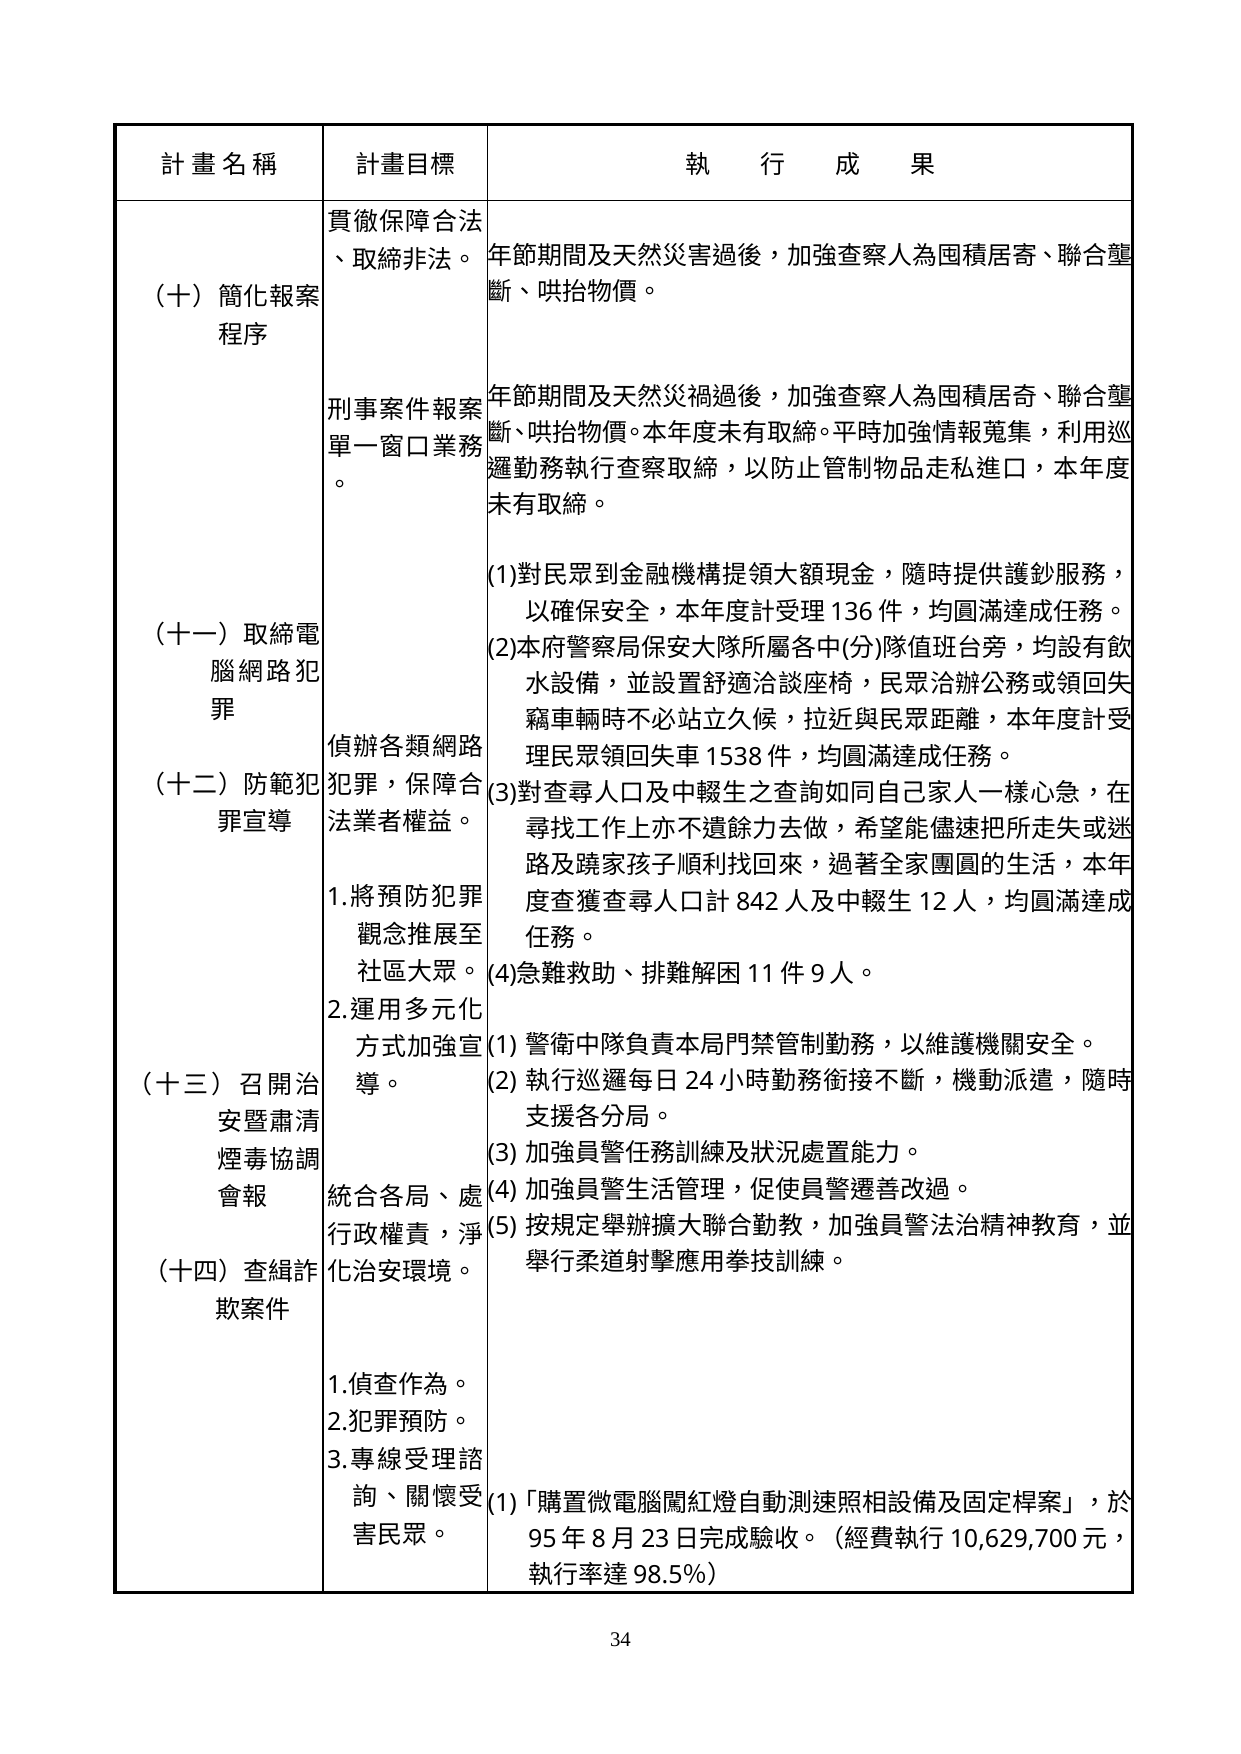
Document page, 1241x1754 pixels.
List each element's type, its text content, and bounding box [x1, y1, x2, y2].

table_header 計 畫 名 稱 [117, 126, 322, 200]
table_header 執 行 成 果 [488, 126, 1131, 200]
table_header 計畫目標 [324, 126, 487, 200]
table_cell 貫徹保障合法、取締非法。 刑事案件報案單一窗口業務。 偵辦各類網路犯罪，保障合法業者權益。 1.將預防犯罪觀念推展至社區大眾。 2.運用多元化方式加強宣導。 統合各局、處行政權責，淨化治安環境。 1.偵查作為。 2.犯罪預防。 3.專線受理諮詢、關懷受害民眾。 [324, 201, 487, 1591]
table_cell （十）簡化報案程序 （十一）取締電腦網路犯罪 （十二）防範犯罪宣導 （十三）召開治安暨肅清煙毒協調會報 （十四）查緝詐欺案件 [117, 201, 322, 1591]
table_cell (1)配合高雄捷運車站施工遷移本局中正、自強路口段及開封路.中正路口段警訊管線工程。 (2)配合高雄市政府工務局下水道工程處排水已租線中幹管施工，本局草衙1路及成功2路「五號船渠改造工程」成功橋護欄改造工程遷移警訊管線工程。 (3)配合高雄市政府工務局辦理成功二路「統一複合式公園」，遷移本局成功二路警訊管線工程。 (1)數位交換機系統設備定其保養維護及故障排除。 (2)每日派員巡查本局警訊地下管工作。 更新建立本局警訊管線資料，俾利查詢維修。 (1)儀表工具器材設專人管理並保養。 (2)依實際需要添購汰換。 為使本局各單位勤〈業〉務推行順遂，警用電話運轉連線正常，與廠商簽訂維修合約，每月定期保養，突發故障，則隨時通知檢修，保持線路暢通。 中繼系統及站台設備等定期維護保養，各型無線電機故障即時修護，維持通訊正常功能。 各維修器材定期保養校正，以保持正常功能。 (1)定期實施天線鐵塔保養及使用單位備用電源線路維護。 (2)耗用油料、器材隨時添購補充。 (3)各使用單位備用電源線路維護。 因應各單位臨時勤務、辦公室遷移需求，辦理無線電機按（移）裝、架設與測試維修，保持通訊正常暢通。 不定期至各轄區針對無線電通況不良地區做測試改善，提高通訊品質。 每年一次無線電機頻率、功率及站台設定校正，提昇收發靈敏度。 (1)依需求增購各項無線電機配件（如電池、旋鈕、天線及電源線等）因應汰換更新。 (2)料件工具領用汰補隨時登載，俾利管理。 報告警政措施或專案專題報告聽取媒體意見，以達雙向溝通，本階段辦理4次。 (1) 主動發佈新聞，宣導警政措施、工作績效、員警好人好事等事項，計發佈新聞1,132件。 (2)各種重大活動安排記者實地採訪101件。 積極推行「全面提升服務品質方案」，推動全面品管，持續改進品質，簡化行政程序，齊一服務規劃，重視民情民瘼，傾聽民眾聲音，改善服務態度，結合社會資源，協助政府服務。 議會開會期間之聯絡、議員質詢事項之處理及議員囑託服務事項之辦理，俾透過服務、溝通，推動各項警政措施，本階段受理各級民代各類囑託案件有紀錄368件。 本局各分局邀請各社團、機關、學校蒞局參觀（訪），讓市民進一步瞭解各項警政措施並提供建言，作為規劃警政措施之參考。 (1)依單位業務需求賡續完成修改設計人事甄審委員暨考績委員網路投票系統，另推廣建置完成本局各分局、大隊之差勤管理系統。 (2)整合本局網際網路各項為民服務事項，配合行政院研考會所推動之「無障礙網路空間」，及結合PDA或WAP之通信設備，即時與本局網路通信連結、建置電子郵件之專屬訊息通知、本局動態新聞發佈（含市議會各項統計資料）等，有效整合本局各項為民服務事項，並運用網際網路技術，擴大辦理「警民合作」具體服務措施。 (3)為展現創新、服務形象，提昇為民服務品質，本局全球資訊網站美工全面更新，以吸引民眾閱覽之興趣，增進警民之聯繫。 (4)配合辦理「內政部警政署警政e網通建置案」，配合事項為本局「天梭專案系統」及「電子化服務資訊入口網」納入單一整合服務，修改程式及資料、網路環境設定。 (5)辦理本局警用行動電腦維護，本局警用行動電腦合計至94年止（含警政署配發及本局所屬各單位自行購置）計767部，為確保員警查贓使用之警用行動電腦能正常使用並配合警署推動「神捕英雄專案」，辦理委外維護合約之訂定。 除110報案之電話來話號碼顯示（ＡＮＩ）、地址顯示（ＡＬＩ）系統、本局全球資訊網站、辦公室公文管理系統委外由廠商維護外，餘如：查贓典當系統、情治機構毒品人口調驗系統、居留外僑動態管理系統、毒品人口系統、共用管理系統、人事管理資訊系統等28項應用系統由本局自行維護;另配合推動警政署人事資訊管理、勤區查察作業、教育訓練、督考評鑑等系統。 賡續推動警政署受理民眾報案ｅ化平台系統上線使用。 配合警政署勤務指揮管理系統之建置。 (1)賡續辦理本局網管及資安系統案維護，包括Core、Layer3高速交換器、10個分局及交通大隊LAYER3交換器、網路攻擊防禦器、機房實體安全監控，以阻擋網路攻擊和駭客入侵，提昇效能增加網路控管機制。 (2)推動95年度防毒系統更新案，防護本局各類主機、重要系統及使用者並提昇系統執行效能。 (3)建置本局區域聯防之監控系統，一統各分局、大隊及派出所線路，集縮進局本部，汰換各所防火牆及VPN等設備計75項設備，集中管理、增進安全。 (4)建置本局SOC（Security Operator Center）中心，以符BS7799資安規範。 (5)建置「警政專用網路暨查訪報告考核資訊系統建置案」，導入點對點獨立專線連結警政署，與機關現行內部網路實體隔離，初期實施單位為外事科及保防室。 每月對本府警察局之大、小型電腦實施定期維護及修護全年計186次，另個人電腦全年維護807餘次。 增置及汰換本局所屬各單位個人電腦502台、筆記型電腦 16台、伺服器9台。 本市列管少年由少年警察隊及各分局偵察隊人員針對重點對象不定時查訪，95年度共計查訪2158人次。 由少年警察隊配合本市學生校外生活指導委員會所排定之日期實施，95年度共聯巡707次，勸導偏差行為少共13498名。 (1)舉辦列管或適應不良少年法令宣導活動。 (2)寒、暑假舉辦大型宣導活動或育樂營。 安排有實務經驗之學者，以動靜態方式交互實施，95年共舉辦6、7、8期，前2期每期6場次，第8期為二天一夜澄清湖戶外野營活動。 加強諮詢佈置，期能掌握治安狀況，蒐集少年非法行為及虞犯情資，加強偵破少年犯罪。 對於列輔少年，施予生活、品德、心理等教育，使其能改過遷善，導向正常生活。 95年度受理輔導個案共72人117次。另少輔會個案輔導共249人887次。 由少年隊、各分局、大隊依據「高雄市政府警察局防制少年犯罪加強維護校園安全工作執行計畫」確實執行。 配合各科室組織功能，循法律規定，促使漸次完成並檢討工作成效以求改進。 (1) 隨著人口數逐年增加，依據「落實勤務執行，強化勤區經營實施計畫」合理調整、劃分警勤區，95年度以計增劃28個警勤區，警勤區數達1,199個。 (2) 落實警察勤務執行，爭取社區民眾信賴，建立警民夥伴關係，支持警政治安工作，達成預防犯罪，為民服務為主軸之社區警政。 於94.10.1成軍，計有393名市民熱心加入，輔助正規警察，在深夜時段梭巡於各街道，協助防災救護與家暴防制，守護社區安全。截至95年12月底止「社區輔警」執勤時段(凌晨1-5時)，各類竊案計發生數，較94年同期減少170件，發生率大幅降低42％，已發揮預期成效。 本年度每日組合機動巡邏組1,888組，每網2至3人，共使用警力3,776人次。 為加強為民服務，縮短報案時間，成立「受理報案專責小組」。95年度秉持為民服務的熱忱，賡續辦理該專責小組業務；該專責小組遴選具有良好服務熱忱，熟悉法令並對電腦輸入文書處理之優秀員警，專責受理民眾各類案件，期能有效縮短案件處理時程，提升民眾報案服務效率，減少民眾等待時間，減低民眾受害不適感覺，進而提高市民對警察的信賴感。 95年1至12月計查獲妨害風化（俗）案件1,809件；2,507人。 95年全年取締搖頭店、重大色情、電玩賭博案，執行營業場所拆除違法隔間及停止供電處分計7家。 95年1至12月計查獲非法電玩545件；1,074人；5,041。 95年「觀光騎警隊」為民服務績效計累計達34,650件（含提供民眾諮詢導、防溺宣導、交通秩序維護、協助迷童返家、協助受傷民眾就醫、初步受理失竊案件、協助排解民眾糾紛等），在配合民眾合影部分，計達25,290人次，大部份為外縣市遊客亦有日本等國外籍觀光客。騎警隊另配合市政府建設局、文化局、民政局、環保局、都發局、海洋局、交通局、新聞處、教育局、高雄市體育會、國立科學工藝博物館及民間全民電視台、法界弘法衛星台、行政院南部聯合服務中心、世貿展覽中心、經濟部加工出口區、高雄市鐵人三項運動發展推廣協會、男人幫國際出版社、花蓮縣農會、外事科（國際射擊聯盟參訪）、戶口科及三民第一分局（社區治安會議-警政署長蒞臨檢視）等單位參與各項遊行表演等專案活動計26次，大幅增進警察親民形象，對於治安滿意度提昇卓具貢獻。 本年度1月至12月止，取締違規攤販成果如下：告發16,255件、沒入攤架102件、拆除攤架702件、勸導74,489件。 強化「警察服務聯絡站」功能，擴大推動超商、加油站、醫院等24小時營業商家參與，補強對外監錄系統，為市民提供緊急臨時庇護與代叫計程車等多元服務，並製發銜牌及警示燈，截至95年12月底止，累計全市已有471家加入。本年總計提供市民各項治安服務7138件。 本府警察局為加強為民服務及提升民眾對警察維護治安之信賴與滿意度，於91年10月成立警察志工大隊，為全國警政機關最早運用志工協助為民服務之單位至95年12月止，現有志工1,849人。 依據「入出國及移民法」暨「就業服務法」辦理。 領有居留證之外僑（勞），依規定應辦理居留證，共計核發居留證22,686件。 地址遷出入異動依規定辦理登記，共計辦理異動登記4,645件。 重出入境應依規定申請許可，共計核發重出入境許可證8,659件。 依據「入出國及移民法」暨「就業服務法」辦理。 短期停留外僑於停留期限屆滿前，應辦理延期，共計辦理簽證延期1,507件、查獲逾期停留1,091件。 依據「外國人居留或永久居留查察登記辦法」之規定，實施查察。 依據「查處外國人在華逾期居、停留、非法工作細部施行計畫」共計查獲逃逸外勞400人、非法雇主319人、非法仲介業者94人、外籍女子賣春21人、非法工作外勞（僑）114人、非法外人遣送出境495人。 於每週皆有排定外籍機構安全維護巡邏四 次以上，於轄內各外籍機構巡邏箱巡簽， 並定期與各機構保持聯繫，並於各外籍機 構人員住宿處設簿巡簽，以確保人員安全。 對蒞臨參觀訪問之各國人士，妥訂適當參觀訪問程序並視邦交國關係予以適當禮遇。 共計執行敦鄰演習5件、一般外賓安全維護13件、訪局外賓11件。 本局於外國全體訪轄期間均有排定安全維護勤務，確保訪轄外賓交通及住宿之安全。 本局於各外僑住宿區域，均有依據地區責任制由各轄區分局編排日常巡邏勤務進行安全維護。 本局對於訪問外賓均有排定專案勤務，針對外賓交通及住宿安全進行安全維護。 本局辦理相關業務均比照一般外賓接待流程，編排專案勤務進行訪轄國際警察人士安全維護。 機警妥善處理涉外案件，以免事態擴大，重大案件應立即陳報上級。 95年度共計處理涉外案件928件。 主動與各有關保防單位密切協調配合，期使工作完密無缺，達成務。 運用直接、間接接觸方式深入調查。 於慶典期間以僑胞住宿旅館、活動場所、道路交通、僑團車輛等安全為著眼，確保外籍人士及僑團安全，防止不法及恐怖分子滲透、破壞，並協調整合各相關單位力量，依地區責任制綿密分工，加強防爆、防盜、防火、防搶、情報蒐集及保防聯繫等安全措施，圓滿達成維護僑團（胞）安全之任務。 依據「警察刑事紀錄證明核發條例」辦理。 共計核發警察記錄證明書8,375件。 依據「入出國及移民法」第六十八條及「入出國及移民許可證件規費收費標準」辦理。 共計核發外國人居留證明書1,079件。 頒訂「加強外勤員警英語溝通能力訓練計畫」：加強宣導並鼓勵同仁踴躍參加市府公教人力發展局開辦之公務英語班或本局開設之「警用英語研習班」，另推薦同仁參加國立中山大學、高雄大學、文藻外語學院、高雄醫學大學、高雄第一科技大學及義守大學等院校所開設之「公教人員外語進修課程」。 完成有關本局新成立之專勤組其雙語化標示。 (1)制訂處理家庭暴力執行計畫，俾有效處理家庭暴力及確保被害人權益。 (2)列管本府警察局各單位受理家庭暴力案件暨統計分析。 (3)督導各單位落實執行暨宣導服務及處理之態度。 (4)維護受暴、受虐婦女出庭應訊之安全，派遣警力陪同出庭。 (5)協助被害人轉介緊急安置與輔導服務。 (6)95年受理家庭暴力案件：3524件。受理外籍家庭暴力案件：125件。受理大陸港澳家庭暴力案件：133件。受理原住民家庭暴力案件：35件。代聲請保護令：24件。協助聲請保護令：498件。執行保護令：887件。逮捕現行犯人次：85件。違反保護令罪件數：101件。交保飭回人次：58件。執行戒護出庭：25件。 (1)訂定「高雄市政府警察局推動預防性侵害犯罪防治實施計畫」，強化性侵害案件之處理作為。 (2)制訂「高雄市政府警察局受理性侵害犯罪事件流程圖」及「高雄市政府警察局受理性侵害案件減少被害人重複陳述作業處理流程圖」暨「減述作業規範」落實執行。 (3)專責24小時受理性侵害案件，陪同被害人驗傷、採證、製作性侵害被害人調查筆錄。 (4)加強執法人員專業能力，及偵查處理過程之保護措施，避免造成被害人二度傷害。 (5)落實執行建立全國性侵害加害人檔案資料作業程序。 (6)設置24小時電話專線07-2716658，提供婦幼安全諮詢、緊急救援服務，協助轉介社福單位輔導或緊急安置。 (7)實施第二階段試辦（性侵害案件減少被害人重複陳述作業流程），簡化處理流程，避免二度傷害。 (8)95年受理性侵害案件278件，進入減少被害人重複陳述作業案件85件。 (1)制訂「執行婦幼安全實施計畫」，積極走入社區、機關、學校實施婦幼人身安全講授暨女子防身術示範表演，及加強宣導預防犯罪等相關措施，提昇婦幼自我保護能力，減少女性受害機率。 (2)透過各婦女團體辦理各類活動，推動全民參與治安維護。 (3)運用民力（女義警）強化婦幼暨預防犯罪宣導，成立「捍衛天使預防犯罪宣導劇團」，深入社區、機關、學校、團體等處辦理大型宣導活動。 (4)製作婦幼安心手冊、兒童安全手冊，教導如何防搶及防性侵（騷）等宣導品，提醒婦女注意人身安全。 (5)95年辦理宣導246場次，受惠人數計256，999人。 (1) 結合女義警、社區導護志工，協助執行護童專案，共同建立學童安全網路，確保學童上下學安全。 (2) 每日上下學執行校門口交通指揮及校園週邊巡守，嚴防學童遭性侵害、綁架及意外事件發生。 (1)利用巡邏執行肅竊專案及加強金融機構巡守，就治安死角及大小街巷、停車場、僻巷、公園、校園週邊等場所加強可疑人車盤查。 (2)受理迷途婦幼案件，即刻查尋通報協尋，同時發布新聞及廣播，儘速完成家屬認領作業。 (3)受虐兒童、棄嬰及精神異常、酒醉、企圖自殺、路倒婦女等予以保護或送醫、轉介安置。 (4)受理本府警察局服務台洽公、會客換證出入登記及門禁安全管制。 (5)支援各分局、大隊搜身採尿勤務及聚眾活動、違建拆除暨協助偵查刑案。 (6)支援各分局落實預防犯罪宣導作為。 (7)提升服務品質，強化訓練，提昇執勤能力；端正警風紀，落實法紀教育。 (1) 制訂「高雄市政府警察局偵辦兒童及少年性交易案件流程圖」作業，頒發各單位落實執行。 (2) 成立兒童及少年性交易防制小組，受理報案或上級指揮通報，及辦理有本條例之預防及偵查、移送等成果電腦建檔資料。 (3) 為被害人、性侵害防治中心、主管機關與分局聯繫窗口，並依性侵害防治作業處理程序通報，製作筆錄及協助被害人24小時移送緊急收容中心及性侵害防治中心轉介輔導等後續事宜。 (4) 救援雛妓。 (5) 網路色情防治。 (6) 援助交際防治。 (7)95年查獲違反兒童及少年性交易案108件。 (1)逐一訪視轄內失蹤兒童家庭，全面展開清查工作，積極查尋偵辦及棄嬰協尋，協助家庭團圓。 (2)落實高風險家庭個案之通報並協助查訪追蹤及採取適當之防制措施。95年計通報高風險家庭個案24件。 (1)修訂戰時警務工作計畫。 (2)舉行實兵演習（丕基計畫）。 (3)本府警察局編成4個機動中隊，每月訓練2小時。 (1) 配合後備司令部辦理年度戰備檢查績效良好。 (2) 指導應召員辦理報到，圓滿達成任務。 接召集令後轄區警員專差送達，全年度無缺失。 配合團管區及役政單位，依照後備軍人資料實施計畫辦理查核。 軍、憲、警、社區輔警、替代役、民防、義警及民政機關里鄰等民間力量，強化犯罪預防、交通疏導及為民服務等措施。 「優良社會治安環境、維護交通順暢安全、溫馨快樂為民服務」三大主軸，落實社區警政，預防刑案發生，加強交通疏導，提供貼心服務。 (1)列管一般槍砲198支、自衛槍枝110支、射擊運動槍枝261支、原住民自製獵槍及漁民自製漁槍31支，合計600支。 (2)列管槍枝異動依規定辦理，查有不良紀錄或不宜置用者，交各分局勸導收購。 (1)據內政部頒佈「建立全國社區治安維護體系-守望相助再出發方案」，加強推行守望相助組織工作（巡守隊、巡守組）並輔導裝設錄影監視系統，共同維護地方治安。 (2)分局為單位，定期實施巡守人員常年訓練及志工基礎訓練，提升志願服務工作品質及強化協勤能力。 (3)至95年12月底守望相助巡守隊計有372隊 (1)受理集會遊行案件，隨到隨辦。 (2)保障合法：對合法舉行集會、遊行（包括無須申請許可及經依法申請許可並遵守法令規定舉行者），協助其維護秩序，防止其遭受滋擾。 (3)取締非法：對依法應申請許可而未提出或提出申請未經許可而擅自舉行，或依法申請許可而舉行中違反法令者，視現場狀況，於完成警告、制止或命令解散等法定程序後取締或蒐證後移送法辦。 (4)防制暴力：對施暴之現行犯當場逮捕移送法辦或視狀況依蒐證於事後移送法辦。 (5)95年01至12月本局暨所屬各分局共執行集會735場次、遊行67場次，合計802場次，移送法辦4人。 依據高雄市遊民收容輔導自治條例嚴密執行。 95年全面清查收容輔導遊民工作，清查護送返家468人、收容輔導302人，合計770人。 精神病患均依精神衛生法護送醫療。 依計畫整編汰劣擇優編訓，每半年舉辦常年訓練一次。 平時協助警察勤務。 為增進全民保防意識，本府警察局所屬內外勤單位，利用局務會議、週報、聯合勤教及各種集（機）會，加強保防宣導，強化同仁教育外，另結合轄區民防、義警、協勤民力訓練機會宣導，獲取最新資訊與相關法令規定，全面推動全民保防工作，95年全年辦理教育訓練52,638人次，此外製作宣導品，分發市民或貼公告欄，呼籲民眾發現可疑人、事、物立即報案，共維國家安全與社會安定。 本年度實施「社會保防安全維護」，針對轄內各有關對象，包括民營廠礦、民間電信暨觀光保防，目前共計73家，實施保防常識宣傳，並予聯繫尋求協助治安情資之提供及蒐集。 (1)民營機構員工在200人以上或國防民生有重大關係者協調成立「事業關係單位」並指導辦理保防工作。 (2)協助指導民營機構暨觀光、電信業加強各項安全防護措施及推行保防工作，強化保防功能。 (3)舉辦民營機構暨觀光、電信業等「事業關係單位」人員座談會及聯繫會報。 (4)大陸地區人民來台觀光本年共計5,538團、99,791人次。 (1) 對各類諮詢人員加強熱線接觸，強化社會治安情資蒐報。 (2) 大陸及海外地區人民來台之安全情勢分析。 (3) 大陸記者、宗教、科技專業人士來台情資蒐報。 (4) 大陸、海外地區人民來台長期居留及短期停留考核工作。 (1) 督導全體員警運用勤務機會全面發掘民瘼，即時反映相關單位處理，並彙編專報，提供上級相關單位做為施政參考。 (2) 運用全體員警與諮詢人員，加強蒐集社會治安情資，掌握全盤社會脈動，防制機先，弭禍於無形。 (3) 舉辦社調競賽，提昇社調績效。 (1) 督促各單位清查轄內可能藏匿大陸偷渡犯處所列為清查重點目標，加強查察並列為擴大臨檢對象，期能淨化轄區治安，本（95）年度計查獲大陸偷渡犯12名，大陸地區人民與港澳居民合法入境非法工作計498人，逾期停留強制出境313人。 (2) 95年下半年查緝大陸偷渡犯與大陸地區及港澳地區人民合法入境非法工作或活動獲內政部警政署評定為特優第3名。 督促各單位清查轄內可能藏匿處所，列為清查重點目標，加強查察並列為擴大臨檢對象，期能淨化轄區治安。95年全年度計查獲大陸地區人民與港澳居民合法入境、逾期停留、強制出境計229人，查獲行方不明251人。 本（95）年度蒐報情資計781件，得分7,374分，獲內政部警政署評列全國各警察機關甲組第1名。 本（95）年度本府警察局獲案收容、辦理遣送出境大陸人民計563名，均圓滿達成任務。 一般勤、業務由各級單位擬定工作計畫，並由本府警察局督察室規劃督察人員依工作計畫實施督導，共督導3,826次。 針對重點工作，規劃專案督導，有效協助工作推展。 本年度實施之重點及專案督導考核有： 九十五年春安工作。 防盜、防搶勤務規劃執行工作。 防制飆車及取締酒醉駕車行為。 擴大臨檢專案督導。 校園安全維護專案督導。 內部管理專案督導。 中秋節交通疏導情形。 順風專案勤務督導。 十月慶典專案督導。 金融機構安全維護專案督導。 「清程」及「陸安」專案督導。 各項雷霆專案督導。 95年高雄市龍舟賽專案督導。 萬安29號演習專案督導。 高雄市漁會選舉專案督導。 社區治安會議專案督導。 路口淨空、淨牌專案督導。 祥和專案督導。 第4屆市長暨第7屆市議員選舉專案督導。 聖誕晚會活動專案督導。 跨年晚會活動專案督導。 規劃機動督導1,520次，對重點節日期間及容易發生勤務死角時段及臨時重點工作，隨時規劃編組機動聯合督導，富有機密性。 本局各內勤人員，針對轄內容易犯罪時段、場所，實施各級幹部分層督導(巡)，以求警網勤務落實發揮防範治安事故功能，每週規劃分層督導(巡)，計25班36人次。 一般勤、業務由各級單位擬定工作計畫，各級督導人員每日編排督導單位與項目。 嚴格要求報告快、處理快、指揮快、通信快。 律定案件報告紀律（本年度查處違反報告紀律125件125人）。 受理報案起至處理完畢，均要求做詳實紀錄，並作追蹤督導，以明責任。 95年1月至12月執行玉山演習23次、仁愛演習12次、大安演習5次、敦化演習1次、首長勤務（愛河、金華）23次，合計62次，均圓滿達成道路暨蒞臨場所中衛區警衛任務。 對員警違法及重大風紀案件均嚴查嚴辦，本年度移送法辦案件計11件12人，重大違紀案件17件20人。 (1)落實考核評鑑工作： 賦予各級主官（管）負端正風紀成敗責任，要求其能以身作則，樹立風紀楷模，落實執行考核工作，確實瞭解所屬員工作狀況、學識才能、家庭背景、 生活交往及個性嗜好等，期能知人善任，健全內部管理。 (2)加強風紀狀況評估與防制措施： 本局所屬各分局、大隊每月召開風紀狀況評估小組會議一 次，找出風紀誘因顧慮之場所及有違紀傾向顧慮之員警，並研採防制措施，本府警察局風紀狀況評估小組每三個月召開審核小組會議一次，檢討評核各分局、大隊辦理情形及執行成效等，至95年12月底止，有風紀誘因場所計264處，均列為臨檢、查察、檢肅之對象，有風紀評估對象之員警計104人，均指定其直屬主管加強考核，以防制發生風紀案件。 本局榮獲警政署95年下半年度端正警察風紀評比為甲組第1名。 本局對員警風紀極為重視，為強化員警守法、守紀精神，平時由各級主官︵管︶利用晚報、聯合勤教及各種集會機會宣導風紀要求及整飭決心，並製發風紀教育手冊、法紀報導及案例教育分發各級員警研讀，每年並舉行法紀教育講習， 以期導正員警之觀念及端正風紀之決心與共識。 每年4、8月辦理平時考核外，於年終辦理年終考核，以深入所屬員工工作狀況、學識才能、家庭背景、生活交往及個性嗜好等；年終考核資料係作為人事陞遷運用之重要參考依據，其考核內容力求具體明確、公正客觀，真實呈現所屬之整體表現，以維護同仁權益。對被列為風紀狀況評估對象（有違紀傾向人員）、教育輔導對象或因生活品操違紀受申誡以上處分、工作違紀受記過以上處分、發生違法案、遭受懲戒等人員，除詳列其事實經過，並責專人督導考核。另對停職人員由停職時之任職單位指定專人考核填報。 95年全年取締各類不法成果，查獲職業賭博案9件127人、賭博電玩案10件47人、妨害風化案47件199人。 辦理第42屆模範警察甄選，經內政部警政署核定當選全國模範警察1人，另當選本府警察局模範警察2人。95年本局各單位計表揚500人，經本局審核表揚計92人。 95年度員工慰問計108人，慰問金新台幣1,939,000元。 由各單位主管利用勤前教育機會，加強宣導改善員警服務態度，並由本府警察局督察室值日督察員每日測試員警服務態度與電話禮貌與單一窗口受理民眾報案，95年度計考查員警電話禮貌2128人次，優良76人次，不合規定8人，測試員警單一窗口受理民眾報案870人次，優良220人，不合規定3人次，均依規定辦理優劣績存記。 (1)賡續辦理「提昇員警執法能力訓練進修方案」。 (2)辦理警察專科學校95年正期學生入學考試南區考場各項行政支援工作（計7361人應試）。 (3)辦理警察大學95年二技班及警佐班二類組入學考試南區考場各項行政支援工作（計3243人應試）。 (4)95年度配合市政府人發局開辦社區警政研習班6期、刑事偵防班2期、婦幼安全法令講習班4期、警政幹部研習班4期、員警情緒管理班2期、警政幹部諮詢輔導研習班2期，共計1050人次參加研習。 (5)辦理警佐晉升警正官等共計103人參加訓練。 (6)辦理警察大學、警專學生至本局各單位實習合計276人。 (7)95年7月22、23日於本市國立科學工藝博物館，協助中央警察大學辦理「2006全國大學校院暨研究所博覽會」招生宣導工作，本局依計畫支援行政事務工作，圓滿完成任務。 (8)配合考選部辦理95年公務人員特種考試警察人員考試暨警察人員升官等考試，共計7047人應試，本局依計畫執行考場試務工作，圓滿完成任務。 (1)95年警察常年訓練學科講習，由各分局、大隊合併二單位集中施訓，以節省受訓員警路程。中級幹部集中本局施訓，並依勤、業務需要及新頒法令，規劃各項課程，並敦聘專家、學者授課，共計13170人參訓。 (2)警政署95年度學科常年訓練成果驗收，本局中籤人員於95年5月12日在三樓大禮堂受測，計200人參加測驗。 (3)95年11月16、17日於本局三樓大禮堂辦理「市長暨市議員選舉治安幹部任務講習」，計有250人參訓。 本局為追蹤評核強化員警執勤安全組合訓練成效，並提升員警執勤、自衛戰技能力、確保服勤安全，自（95）年5月1日至5月30日止實施95年上半年組合訓練測驗。 辦理95年度特殊任務警力訓練測驗，於95年9月27-29日至95年10月2-3日分五梯次辦理，參加警組人員計39組參訓。 95年於市府人發局開辦「警政幹部研習班4期」、「警政幹部諮詢輔導研習」班2期，共計300人參訓。 分別於95年6月21日、95年6月28日95年6月29日辦理教官助教師資講習，計248人次參訓，以提升渠等專業知能。 (1)聘請高雄醫學大學附設中和醫院精神科醫師、治療師組成「心理輔導顧問」協助執行員警心理諮商及治療。 (2)本局配合市府推動「線上心理諮商服務網」，開辦「心理健康及諮商輔導研習班」。 (3)配合警政署開辦「關老師研習班」、「基層主管人員諮商輔導職能研習班」、「警備主管人員諮商輔導職能研習班」。 (4)針對員警心理諮商部分，特洽市府人發局開辦「員警情緒管理班」、「警政幹部諮詢輔導研習班」，共計400人次參訓。 (5)95年本局列冊關懷人員計有20人，（疑患精神疾病計15人、心理適應困難5人）均積極輔導就醫治療或安排諮商輔導，經持續關懷輔導計撤銷5人，新增3人。至95年12月列冊關懷人員有18人，列冊人員心理健康漸趨平穩與改善。 (6)95年內政部警政署督考「員警心理諮商輔導業務」，本局獲評特優單位，為本局爭光。 (1)勤務指揮中心為治安工作之神經中樞，除強化其通訊與指揮管制功能外，更應運用電腦資訊、通訊、指揮管制系統整合發展，提昇具有決策支援之現代化勤務指揮管制功能。有鑑於此，本局積極配合內政部警政署建置「提升110系統架構功能」及「建購e化勤務指管系統」完竣，提升勤務指管作業電腦化、管理資訊化、決策科學化，並策定「攔截圍捕勤務執行計畫」，由各單位依據轄區治安狀況，規劃每班次以巡、掃、守為執行重點之勤務方式，並自行訂定細部執行計畫，結合建置完成「計程車無線電台及保全公司巡迴服務車參與治安聯防系統」，傳輸有關治安訊息，構成緊密攔截圍捕網。 (2)本年1至12月指揮調度線上警網破獲各類刑案1,334件，移送法辦1,477人。 各分局、大隊、隊每日勤務計畫表於前1日20時前送警察局勤務指揮中心審核，確定每日巡邏網數。 各巡邏勤務於出勤及收勤時應依規定報告，並報告勤務績效，以收管制之效。 巡邏執行任務，採定時報告，但1小時不得少於1次為原則，於到達及離開目標地點時依定點報告，途中處理案件時應隨時報告勤指中心。 每日平均編排警網2,137網，本年共計780,266網。 (1)執勤官、員對線上巡邏警網每日以無線電不定時定點抽查。 (2)抽查第4層督導網執行情形，及第5層各分駐（派）出所主管每日帶勤，期收層層督導之效。 (3)執行110報案勤務偵測，改善受理報案人員服務態度，進而提升警網處理案件之機動性。 (4)對於巡邏勤務狀況隨時標示最新狀況圖。 (1)落實報告紀律要求，依主官、業務、勤指等三線報告紀律，以達到指揮快、通信快、報告快、行動快之要求。 (2)受理民眾報案後，立即記錄、通報，指揮線上警網馳往現場處理，以爭取機先，若為重大治安狀況時，即提醒全體執勤人員注意，並將報案內容複誦，詳實瞭解狀況，無線電派遣台同步指揮警網馳赴現場。 (3)聯繫並結合鄰近縣市之警力，同步發揮聯合盤檢的優勢威力勤務。 (1)本年1至12月110受理民眾報案合計144,720件，110電話諮詢311,550件。 (2)110自受理民眾報案之後，立即輸入電腦，並通報線上警網及所轄分局、大隊、隊前往處理，於案件處理完竣抽百分之11以上予以「複式訪查」，藉訪問報案人，督促受（處）理員警主動積極認真執勤，爭取人民的認同與支持。本年1至12月共執行110報案電話複式訪查16,914件。 (3)對於民眾報案或有關陳情案件，除由民眾親自到場，或打110報案之外，本府警察局特設立便利民眾報案之網址：police@kmph.gov.tw，以利民眾報案、諮詢或陳情，加強警民之間的聯繫管道。本年共受理網路報案923件，均依規定處理並回復當事人。 強化轄內之戶口查察工作：責由各警勤區佐警就轄內一種戶每個月至少查訪1次，二種戶每3個月至少查訪1次，對三種戶每年至少查訪1次，並由本府警察局暨各分局每月排定戶口查業務實施督導，並逐級複查。 95年度計督導1,692警勤區次，共發現優蹟15,835次，缺蹟12,223次，表現績優獲記功55人次，嘉獎24人次；另執行勤查勤務欠落實，經抽核有嚴重缺失，受申誡處者計287人次。 本年度辦理口卡片績效如下：戶籍登記申請書副本註記口卡266422件、黏貼身分相片18669件、通報各縣市口卡片47651件、各縣市轉入口卡片50480件、查催口卡片26368件、通報台受理查詢32331件。 (1)95年1-12月本轄失蹤人口發生2,321人次尋獲2,412人次（含積案及尋獲他轄）。 (2)查獲他轄協尋之失蹤人口794人。 (1)嚴格執行防情值勤查察，值勤管制員掌握全部防情通信狀況，隨時抽查警報台值勤情形，使其防情勤務均能落實。 實施防情作業模擬演習、講習，磨練防情人員工作效能。配合警政署防情檢測，實施檢查本市轄區警報台防情測試評比，依規定辦理獎懲。 內政部警政署95年度防情警報傳遞聯絡評核，本中心得分為91分，本局分數平均為89.66分，經評定為甲等。 內政部警政署95年上半年度防情HF、VHF、UHF無線電報(話) 台抽呼與聯絡績效統計，本局無受阻紀錄，通達率百分之百，績效良好。 (2)強化福利措施，在有限經費下，改善值勤環境，提振員工工作精神與士氣。 油漆警報器鐵塔、更新防情管制室內、外各項防情標語、空調冷氣修繕、草木修剪及協助本中心前方公園整建工程，以強化防情設施維護保養，並改善工作環境，提昇同仁士氣。 本局現有防情通訊設施計有防情標示電腦乙部，防情UHF無線電話機乙部，防情VHF無線電話機3部，HF無線電收發報機3部，防情有線電話總機2部。中央遙控警報台設置台58台，交流警報器55台，直流警報器23台，電子式警報器58台，合計137台，分別安裝於各警報台。 (3)原設於高雄高工之第39號警報台(94年3月停用)，於95年9月遷移至三民第二分局鼎山派出所。 (4)95年新增設「遠龍不鏽鋼股份有限公司」、「統一夢時代購物中心」、「高雄捷運股份有限公司」(捷一能源調度中心)等防情專線電話。 (1)實施防情檢測（模擬作業演習），磨練防情人員工作效能。 本局負責南部地區防情聯絡查證工作，每日由防情總機對南部縣、市（台南縣、台南市、高雄縣、屏東縣、高雄港警局）民防管制中心線路試通，遇有防情傳遞時管制室直接對南部上述地區查證。 防情總機每日查詢各警報台防情廣播及試轉警報器情形、並測試本市各防情線路。遇有故障立即通知維修人員前往查修。 VHF管制台以無線電話對本市各防情單位定時、不定時抽呼聯絡。 (2)配合警政署防情檢測實施防情測試，檢查所轄59台警報台，評比成績優劣，辦理獎懲。 (1)每年實施警報器保養檢查乙次，並配合警政署蒞臨本市實施保養檢查，評比轄區內成績優劣，辦理獎懲。 本局對所屬單位自行辦理遙控警報器維護保養檢查並加以評比，給予獎懲。 內政部警政署95年度防情通信設施維護保養檢查，經評定為甲等。 (2)配合警政署計畫更新各項防情設施作業。 (3)實施防情講習，加強值勤人員對警報器操作保養效能。 (1)辦理95年民防人員福利互助共601件，發放互助金新台5,031,451元。 (2)嚴格考核各民防幹部、隊員，隨時查考不適任者，予以整編汰換，並遴選優秀人員遞補辦理異動，95年度整編後汰換幹部隊員125人。 辦理各民防中隊常年訓練，灌輸民防知識，統一民防觀念，提昇服勤能力， 成效良好。 本市95年度萬安29號演習，於95年6月20日舉行，其目的在激發全民防空警覺，建立完整之戰時災難救援處理機制與能力，以強化防空戰備，落實全民國防理念。為配合主辦單位市府兵役處執行此次演習，本局及所屬各單位出動人力，包括憲、警、民力等合計4,042名，並各依任務分工辦理，圓滿達成任務。 民防人員於95年度期間，計協助守望巡邏、埋伏、交整等其他勤務計21,778次數、49,140時數，協助查獲搶奪、竊盜、通緝犯、逃兵、聚賭、不良分子、無故攜械、其他等績效計924件。 運用各種傳輸媒體 ，協助相關民防法令宣導，提高民防警覺，維護國家安全，減少民眾財產損失。 (1)協調建築物主管機關繼續執行建築物附建防空避難設備。 (2)辦理新建築物附建防空避難設備複查列管。 加強列管防空避難設備檢查，督導業主（使用人）妥善管理維護，隨時保持可用狀況。 (1)逐級複查核對防空避難設備列管資料，按季呈報。 (2)協調本市各級學校充實防護設備。 (3)辦理民防固定設廠以供徵用。 (4)依實際需要編列預算，購置相關民防應勤裝備，撥癹各單位使用並妥善管理。 民間發現未爆（廢）彈，立即派員勘查，並協調軍方派員處理。 實施刑案現場勘察採證： 支援各分局重大刑案現場勘察。 支援尋獲贓車採證。 防爆勤務。 共支援刑案現場勘察及贓車處理計120件，支援場地安檢346人次，支援照相錄影勤務76次，協助屍體解剖相驗29次，協助蒞局參觀講解活動6梯次177人次。 協助各單位採證鑑定 支援DNA、測謊、指紋、影像處理、引擎電解等鑑定及各單位送驗證物採證。 協助槍枝初步檢視63件155枝，協助指紋初步排除比對534件，協助微物初篩6件，協助模擬槍鑑定16件35枝，協助刀械鑑定80次，協助DNA鑑定218件，協助實施測謊29件43人次，協助處理證物40件，協助處理錄影帶影像46件。 鑑識人員教育訓練 本中心選派警務正李添旺赴美國紐澤西州Mahwah鎮法律與公共安全機構、維吉尼亞州Williamsburg詹姆斯警察局及喬治亞州Atlanta市測謊學校，研習測謊相關技術，研習時間一個月。 本中心選派警務正江世宏、巡官王廷鉦赴新加坡衛生科學局法證科學中心，研習DNA鑑定及文書鑑定技術，研習時間1週。 為學習鑑識新知、促進鑑識單位交流，本中心同仁分別參加「實驗室認證文件製作」、「十指紋鑑定比對」、「全國刑事警察人員防爆訓練班」、「進階緝毒訓練課程」、「新式身分證辨識」及「槍枝初步檢視作業」、「2006年犯罪偵查學術與實務研討會」、「交通事故講習」、「顯微鏡微物初篩講習」等訓練計51人次。 (4)實施器材管理：實施器材檢查及辦理器材與耗材採購。 於6月19日至6月27日及10月30日至11月7日分別至本局各分局、刑大及少年隊實施本局95年度第1、2次刑事器材檢查暨刑案證物管制作業檢查。 購置DNA實驗室耗材，金額為535,000元。 購置現場勘察採證用之電池、錄影帶及錄音帶等耗材，金額為458,900元，配發各分局及刑大、少年隊使用。 購置刑案現場勘察證物處理及檢驗用化學藥品耗材等，金額共計為122,793元。 購置影像處理耗材等，金額為54,000元。 購置多波域光源1套，金額為155,000元。 購置刑案現場勘察用單眼數位相機2套，金額為178,000元。 資本門結餘款購置雷射測距儀1台，金額14000元。 依據行政院函頒公文處理手冊及事務管理規則等有關法令加強執行，順利推行一般警政工作。 配合本府警察局各科室、中心、大隊、隊等執行業務。 (1) 查處妨害風化案件及非法電動玩具。 (2) 警用裝備、無線電、車輛等管理維護。 (3) 辦理公關、為民服務、新聞稿之發布與聯合勤教。 (4) 廳舍維修整建及消防檢查審核。 (5) 行政事務費、經費審核及控管。 (6) 推動一切行政及出納工作。 以上執行成果報由行政科、後勤科、公關室等單位統計、評比。 (1)加強警組訓練，協助治安。 (2)依集會遊行法處理聚眾活動。 (3)加強常年訓練，充實執勤技能。 (4)一般勤業務由各級單位擬定工作計畫，由第二組依計畫實施督導。 (5)針對重點工作，規劃專案督導，有效協助工作推展。 (6)策訂計畫，實施全面式控制，確保領導中心及政府官員或外賓蒞臨本轄區之安全與安寧。 (7) 落實所屬員警考核工作，查處違法違紀案件，嚴查嚴辦。 (8) 春節、端午節、中秋節等年節監察工作。 (9) 員警好人好事表揚。 (10)辦理公職人員財產申報作業。 以上執行成果報請保安科、督察室、政風室等單位統計察核，辦理獎懲。 (1)強化戶口查察，掌握轄內人口動態，消除空、漏戶口。 (2)協尋失蹤人口作業績效統計。 (3)查處外國人在台妨害風化行為及外賓安全維護。 (4)合理調整警勤區，掌握犯罪根源。 (5)輔導建立守望相助組織，成立巡守隊，協助治安。 (6)監錄系統暨志工績效成果。 以上執行成效由行政科、保安科、戶口科、外事科督導考核、評比、獎懲。。 (1)實施社會保防安全防護。 (2)實施公務機密維護。 (3)強化情報諮詢佈置，蒐集社會、風紀情資，肅清違法違紀案件，嚴防不法份子滲透。 以上執行情形報請保防室、陸務科統計、獎懲、評比。 (1) 加強民防、義警訓練、健全組織，運用義警、民防人員協助治安；辦理民防、義警人員福利互助工作。 (2) 落實管理防空避難設施，加強民防整備。 (3) 加強防情演練及警報系統維修。 (4)春安工作績效成果。 (5)自衛槍枝管理。 (6)替代役服勤情形。 (7)天然災害防救。 (8)協助辦理遊民收容取締 (9)協助辦理違反野生動物保育法取締。 (10)社區輔助警察運用及福利互助。 以上執行情形報請保安科、民防科統計、獎懲、評比。。 (1) 執行掃醉專案、飆車、安程專案取締、砂石車違規專案及取締交通違規行為。 (2) 國定連續假日、週休2日及尖峰時段督導交通崗勤務，落實勤務執行。 (3)取締違規攤販，清除道路障礙。 (4)加強登革熱防制。 以上執行情形報請行政科、交通大隊統計、獎懲評比。 (1)硬體、軟體安裝維護。 (2)個人電腦與警用行動電腦之保養。 (3)辦理公文研考管制稽核及電子公文教育訓練，處理人民陳情案件。 (4)公文時效統計暨歸檔率。 (5)推動導入ISO品質管理系統工作。 以上執行情形由資訊室、秘書室管制、稽核、統計，並辦理獎懲。 (1)每日勤務由各派出所規劃後，審查巡邏組數規劃表，於前一日二十時前送到警察局勤務指揮中心。 (2)各巡邏組出、退勤管制，定點定時報告，並抽查督導人員勤務執行情形及主管每日帶勤狀況。 (3)受理報案，指揮線上迅速處理各種治安狀況，落實報告紀律，確實依「主官、業務、勤務」指揮系統報告轄內重大治安（緊急）事故案件與重大災害。 以上執行情形統由本府警察局勤務指揮中心連繫、管制。 (1) 運用社會資源，結合大眾媒體，預防犯罪宣導。 (2) 偵辦殺人、強盜、搶奪、擄人勒贖、強制性交等案件，未破重大刑案由專人列管，召開會議。 (3) 執行迅雷專案，提報流氓，清查列控不良幫派，對列冊流氓，積極輔導。 (4) 加強查緝肅清煙毒，確保國民身心健康。 (5) 執行「清源專案」暨「強打擊犯罪計畫」，加強查捕各類刑案及要犯。 (6) 建立逃犯名冊供外勤員警緝捕，逐一查察佈線追緝。 (7) 加強情資佈置，嚴查非法槍械。 (8) 查贓杜絕銷贓管道，鼓勵民眾協助防制竊案。 (9) 查訪列管少年，實施校外聯巡，校外安全維護，偵破少年犯罪。 (10)刑案現場採證，尋獲贓車採證。 (11)家庭暴力、性侵害暨兒少性交易防治。 (12)違反社會秩序維護法案件查處。 (13)執行「神捕專案」運用民力協尋贓車。 (14)執行免費「機車烙碼」，以降低機車失竊率。 （15）執行「靖安專案」維護選舉治安。 以上績效報由刑警大隊、少年隊、婦鄉警察隊統計、評比，辦理獎懲。 由服勤人員按勤務分配表，分配執勤方式，每日24小時，以勤務人員每日服勤8小時為原則、得編排2至4小時備勤勤務，每週44小時為度，並以大輪番方式編排；惟服勤人員每日應有連續8小時之休息時間。 95年度本府警察局前鎮分局有編排瑞隆所、前鎮所等2所，分別試辦3個月「勤休規律化」之新勤務制度，以 所謂三班制方式執勤，該項勤務試辦業已完竣，未被試試辦所同仁所接受，現恢復大輪番方式執勤。 督導：每週編排91督導人員每日24小時綿密督導各所勤務之執行；分局第二組並作機動督導。另主官、副主官每日作不定時督導，形成綿密督導的督導網。 考核：由各所長負責第一層考核外，第二組分查勤區作第二層考核；分局警風紀業務並作每年1至4月、5至8月之「平時考核」，年底作「年終考核」等考核作為。 依據行政院頒「文書處理手冊」及「事物管理規則」等有關法令加強執行，順利推行一般警政工作。 (1)對發生暴力犯罪案件、重大竊盜等刑案，迅速偵破安定民心，確保社會安全。 (2)建立強盜、搶奪前科犯人資料名冊，對特殊重大刑案不易偵破案件，報請警政署刑事局支援。 (3)設置偵訊室，提昇破案能力。 本局95年各類刑案發生、破獲數 (含破積案) 如下： 發生殺人案101件，破獲105件，破獲率104%。 發生強盜案185件，破獲222件，破獲率120%。 發生搶奪案898件，破獲348件，破獲率38.75%。 發生擄人勒贖案2件，破獲4件，破獲率200%。 發生強制性交案157件，破獲165件，破獲率105%。 對未破重大刑案均由專人列管，定期召開專案會議。 因應本市治安狀況，以優勢警力，綿密勤務部署，打擊犯罪，並整合保大、交大成立防搶、防盜BMW重型機車隊，依據治安分析重點時段、地區執行複式巡守，發揮防範犯罪及攔截圍捕功能。95年本局110勤務指揮中心指揮調度線上警網，立即偵破各類刑案共計1,358件、1,495人。 (1)對轄內易遭恐嚇取財之工商企業醫生等對象，策訂清查、訪問計畫，逐一建立資料，先期聯繫溝通，灌輸應變自衛能力。 (2)發動轄區各新聞媒體、教育機構工商業同業公會保全公司等民間公益財團全面配合宣導，爭取合作。各分局及刑警大隊成立肅竊小組，專責偵辦竊盜案件，加強執行肅竊工作，確保民眾財產安全。各分局配置防竊顧問，針對失竊戶提供住宅防竊安全諮詢服務，擴大防竊成效。 制訂查贓工作執行計畫，針對汽車商行、汽車零件專賣店、汽車修理(解體)場、珠寶銀樓店及當舖等易銷贓場所加強查贓，以杜絕銷贓管道。95年評比（94年度執行查贓作業）獲內政部警政署評定為優等單位。 (1)為有效查緝民生竊盜，展現打擊犯罪決心，成立跨局處專案任務編組，協請市政府環保局、建設局商業科及台灣電力公司營業處人員，共同成立專責工作小組，專責查緝民生竊盜犯罪及杜絕收贓、銷贓管道，以強化整體戰力，展現查緝犯罪行動力與打擊力。 (2)向市府爭取編列預算550萬5仟元，主動派員為民眾愛車免費烙碼，迄95年12月底止，共計完成機車烙碼324，631輛。經統計95年全年機車竊盜發生數，較94年全年大幅減少3,242件，每月平均減少約270件，足以印證此項措施，對於杜絕行竊銷贓，降低機車失竊率，已收致相當顯著的成效，且獲得市民諸多正面的肯定與迴響。 將本市無線電計程車業者（共12家電台，3,025輛計程車）及保全業者（共59家，保全員8,437名，巡邏車102輛）加以整合，協助警方共同打擊犯罪，以建構更綿密的都會治安聯防系統。95年保全人員與無線電計程車司機協助破獲各類刑案共計44人，均由市長於市政會議中公開表揚，藉以表彰見義勇為精神。 (1)加強安檢工作，防杜漁船走私非法槍械進口，破壞治安。 (2)全面追緝槍擊要犯，嚴密情資佈杜絕槍械非法交易，消弭歹徒擁槍需求。 (1) 訂有「加強檢肅非法槍械遏止槍擊案件專案實施計畫」並配合警政署執行10波全國同步肅槍專案，績效良好。 (2) 本年度計查獲制式槍枝24枝、非制式槍枝150枝，各式子彈3,371發，其他3顆。 (3) 針對轄內各車床工廠及可能製造槍枝之鐵工廠，勤於查訪以防歹徒利用該處所製(改)造槍械，危害社會治安。 加強宣傳，鼓勵民眾檢舉不法，或提供情報因而偵破者發給高額獎金，並保障檢舉人之安全。 對破壞社會秩序、危害人民權益之不良幫派、組合份子應經常調查，確實掌握蒐集事證，對合於檢肅流氓條例規定之對象，不定期召開審查會，依法審查提報檢肅。 95年度執行「檢肅流氓業務」工作獲內政部警政署評定為甲等單位。 列冊輔導流氓每月查訪2次以上，每3個月綜合研判一次凡有戶籍遷移、犯罪、死亡、失蹤、結訓、服役等動態應依法分別處理。 (1)本年度認定流氓共189名，移送審理64名，執行感訓處分23名。 (2)全年列冊流氓共303名，經本府警察局積極輔導，其中僅3名再犯，再犯率0.1％，足見輔導工作已具成效。 (3)本年度執行迅雷專案共提報認定為計畫目標17名，經檢肅到案移送審理11名，到案率65％。 (4) 清查列控不良幫派25個組合，其成員232人。 (5) 95年上半年不良幫派組合工作獲內政部警政署評定為特優單位。 (6) 95年度「治平專案」工作獲內政部警政署評定為特優單位。 督促各單位清查轄內可能藏匿大陸偷渡犯處所列為清查重點目標，加強查察並列為擴大臨檢對象，期能淨化轄區治安，本（95）年度計查獲大陸偷渡犯28名。95年度查獲12件組織性人蛇色情仲介集團計90人。 (1) 嚴密佈線查緝，針對可疑處所加強查訪，嚴防不法份子利用該處製造毒品販賣牟利。本度查獲販賣第一級毒品案件110件148人，吸食持有第一級毒品案計2,290件2,381人；吸食第二級毒品案計871件911人；計查獲第一級毒品海洛因19,481.9公克、第二級毒品安非他命29,686.76公克、MDMA(搖頭丸)842顆、大麻46.9公克。 (2)加強假釋、煙毒犯查訪輔導工作加強新聞媒體宣導鼓勵民眾檢舉不法與自首報繳毒品，俾戒除不良習性。 針對嚴重危害本市治安之指標性案類前科犯，加強查訪、監控、追蹤、建檔外，對於搶奪、竊盜與煙毒等有再犯之虞前科犯，深入瞭解其經濟狀況，並不定時規劃專案全面同步執行搜索，有效防制再犯。 (1)每週、每月、每季彙整分析統計，並就該發生時段、地點、嫌犯特徵(年齡、性別、交通工具、職業)、犯案手法、地區特性、被害者特徵等資料分析，用以歸類釐訂防制策略及偵辦方向。 (2)每月定時召開分局未破重大刑案會議，由刑警大隊負責督導、考核，以督促分局偵辦進度。 (3)本年度發生強盜185件，破獲222件，發生數較去年降低13件；發生搶奪898件，破獲348件，發生數較去年降低278件；發生強制性交157件，破獲165件。 (1)建立轄內逃犯名冊，嚴密掌握行蹤，佈線查緝。 (2)配合各項專案工作，舉辦查捕逃犯 績效評比，辦理獎懲，以激勵員警全力投入查緝工作。 (3)本年度共查獲各類逃犯計4,481人。 (4)95年上半年度「查捕逃犯工作」獲內政部警政署評定為第一等第單位。 執行95年1至12月取締侵害智慧財產權案件工作評比，計查獲違反智慧財產權案件241件284人、光碟片6萬9016片（另查獲無主光碟184件），查扣侵權金額新台幣5276萬6306元，績效卓著。 (1)嚴格要求員警受理民眾報案，不分轄區均應立即受理，並尊重被害人意願。 (2)警方受理報案後立即開立報案三聯單，不得藉故拖延或要求民眾補足或提供相關證據再開立。 (3)警方於受理報案後將案件後將案件移轉管轄單位依法偵查續辦，並以書函告知被害人本案移轉單位。 (4)重大刑案於二小時內通報，案件四十八小時登錄警政署網路，並持續執行偵查。 本府警察局電腦網路犯罪95年1月至12月共破獲1,044件，較94年1月至12月增加破案件數340件，提48%高破案率績效良好。 (1)召開預防犯罪座談會並至各民間團體（社區）專題演講，深入宣導。 (2)善用大眾媒體(電視、電台)、網路宣導。 (3)印製各類文宣廣發民眾，提供各項防範犯罪觀念及方法。 (4)辦理預防犯罪宣導活動(自辦或合辦)，強化宣導成效。 (5)95年評比（94年度預防犯罪宣導）獲內政部警政署評定為特優單位。 定期或不定期召開委員會議或治安座談會，轉達上級治安會報指示事項，並研訂議題提會研商，找出改善治安方案，全力執行。 (1)95年1至12月破獲詐欺案1,495件，破獲率46.63％；較前（94）年1,267件，破獲率41.31％，增加破獲件數228件，破獲率提升為5.32百分點。95年度共查獲30件詐騙集團計378人。 (2)掃蕩詐騙電話，執行「靖頻專案」，分於95年11月23日刑警大隊於小金門烈嶼鄉及95年6月14日苓雅分局凱旋所破獲設非法二類電信機房，斷絕發話之源頭。 (3)「110專人專責免付費諮詢」，提供任何詐騙集團慣用之犯罪手法，適時予以斷話，避免被騙受害；94年6月1日起實施之3萬元轉帳上限，可減少民眾財產損失，如經受騙民眾報案於第一時間凍結詐騙集團人頭帳戶，向金融機構提設「警示帳戶」，以防止繼續作為犯罪工具。被害人除依規定製作筆錄、報案三聯單，另發予因竊盜、詐欺案件之被害人得附帶提民事訴訟手冊（內有申請方式等），並隨時與該被害人聯繫相關偵辦進度，適時慰問及關心，以提升民調滿意度。 (4)全年破獲詐騙集團30件、嫌犯378人，詐騙金額達上億元，有效打擊上、中、下游各環節，其中屢次偵破橫跨兩岸幕後操控之首惡份子及藉由科技、通信犯罪詐欺集團。 嚴格按「槍砲彈藥刀械管制條例」全面執行取締非法製售持有械彈。 利用巡邏勤務加強情資蒐集、取締。 於巡邏勤務時利用手提行動電腦查察可疑人車，以檢肅竊盜、緝捕各類逃犯。 利用平時勤務配合主管機關加強查察，取締違反智慧財產權工作。 年節期間及天然災害過後，加強查察人為囤積居寄、聯合壟斷、哄抬物價。 年節期間及天然災禍過後，加強查察人為囤積居奇、聯合壟斷、哄抬物價。本年度未有取締。平時加強情報蒐集，利用巡邏勤務執行查察取締，以防止管制物品走私進口，本年度未有取締。 (1)對民眾到金融機構提領大額現金，隨時提供護鈔服務，以確保安全，本年度計受理136件，均圓滿達成任務。 (2)本府警察局保安大隊所屬各中(分)隊值班台旁，均設有飲水設備，並設置舒適洽談座椅，民眾洽辦公務或領回失竊車輛時不必站立久候，拉近與民眾距離，本年度計受理民眾領回失車1538件，均圓滿達成任務。 (3)對查尋人口及中輟生之查詢如同自己家人一樣心急，在尋找工作上亦不遺餘力去做，希望能儘速把所走失或迷路及蹺家孩子順利找回來，過著全家團圓的生活，本年度查獲查尋人口計842人及中輟生12人，均圓滿達成任務。 (4)急難救助、排難解困11件9人。 (1) 警衛中隊負責本局門禁管制勤務，以維護機關安全。 (2) 執行巡邏每日24小時勤務銜接不斷，機動派遣，隨時支援各分局。 (3) 加強員警任務訓練及狀況處置能力。 (4) 加強員警生活管理，促使員警遷善改過。 (5) 按規定舉辦擴大聯合勤教，加強員警法治精神教育，並舉行柔道射擊應用拳技訓練。 (1)「購置微電腦闖紅燈自動測速照相設備及固定桿案」，於95年8月23日完成驗收。（經費執行10,629,700元，執行率達98.5％） (2)「購置移動式自動測速照相設備案」，於95年11月25日以前完工交貨。（經費執行5,360,000元，執行率達79.8％） (3)「購置交通安全偵測自動照相設備案」，於95年8月24日完成驗收。（經費執行10,246,200元，執行率達96.8％） (4)「檢定雷達自動測速照相設備案」，於95年6月29日完成驗收。（經費執行377,038元，執行率達83.7％） (5)「活動地磅校正案」，於95年6月15完成驗收。(經費執行474,600元，執行率達94.1％) (6)於12月5日完成本局現有酒測器（含分析儀）211台送請校正及檢驗(含經濟部標準局檢驗合格證明)，並購置吹嘴36，000支、色帶及紙捲供各分隊同仁使用，共計新台幣3，903，500元整。 (7)合計年度經費共執行30,991,038元，執行率達96.7％。 本案於95年10月25日啟用，第1個月即查獲特殊案件計93件(尋獲失車、吊銷車籍、註銷車輛及號牌他掛)，員警使用日漸熟悉後，於12月份開單數開始成長。 95年增購數位式測速照相機4部，數位攝影機22台，酒測器：45台（交大31台、分局14台）。 (1)95年購置140部事故處理用數位相機，另增購個人電腦17部。 (2)建置「案件處理進度民眾查詢系統」及「案件登錄管制系統」。 (3)事故電腦系統資料庫及不斷電系統升級。 加強交通安全宣導95年1至12月共250場，運用卡片、標語、傳播媒體及各項勤務、活動等機會廣為宣導，灌輸民眾守法觀念，減少交通事故發生，維護民眾生命財產安全。 空中交通路況播報，達到點、線、面的服務，配合南部7縣市交通路況流暢中心與交通快報，提供最新路況資訊，服務駕駛朋友，並運用電台宣導各項法令新措施。 [488, 201, 1131, 1591]
